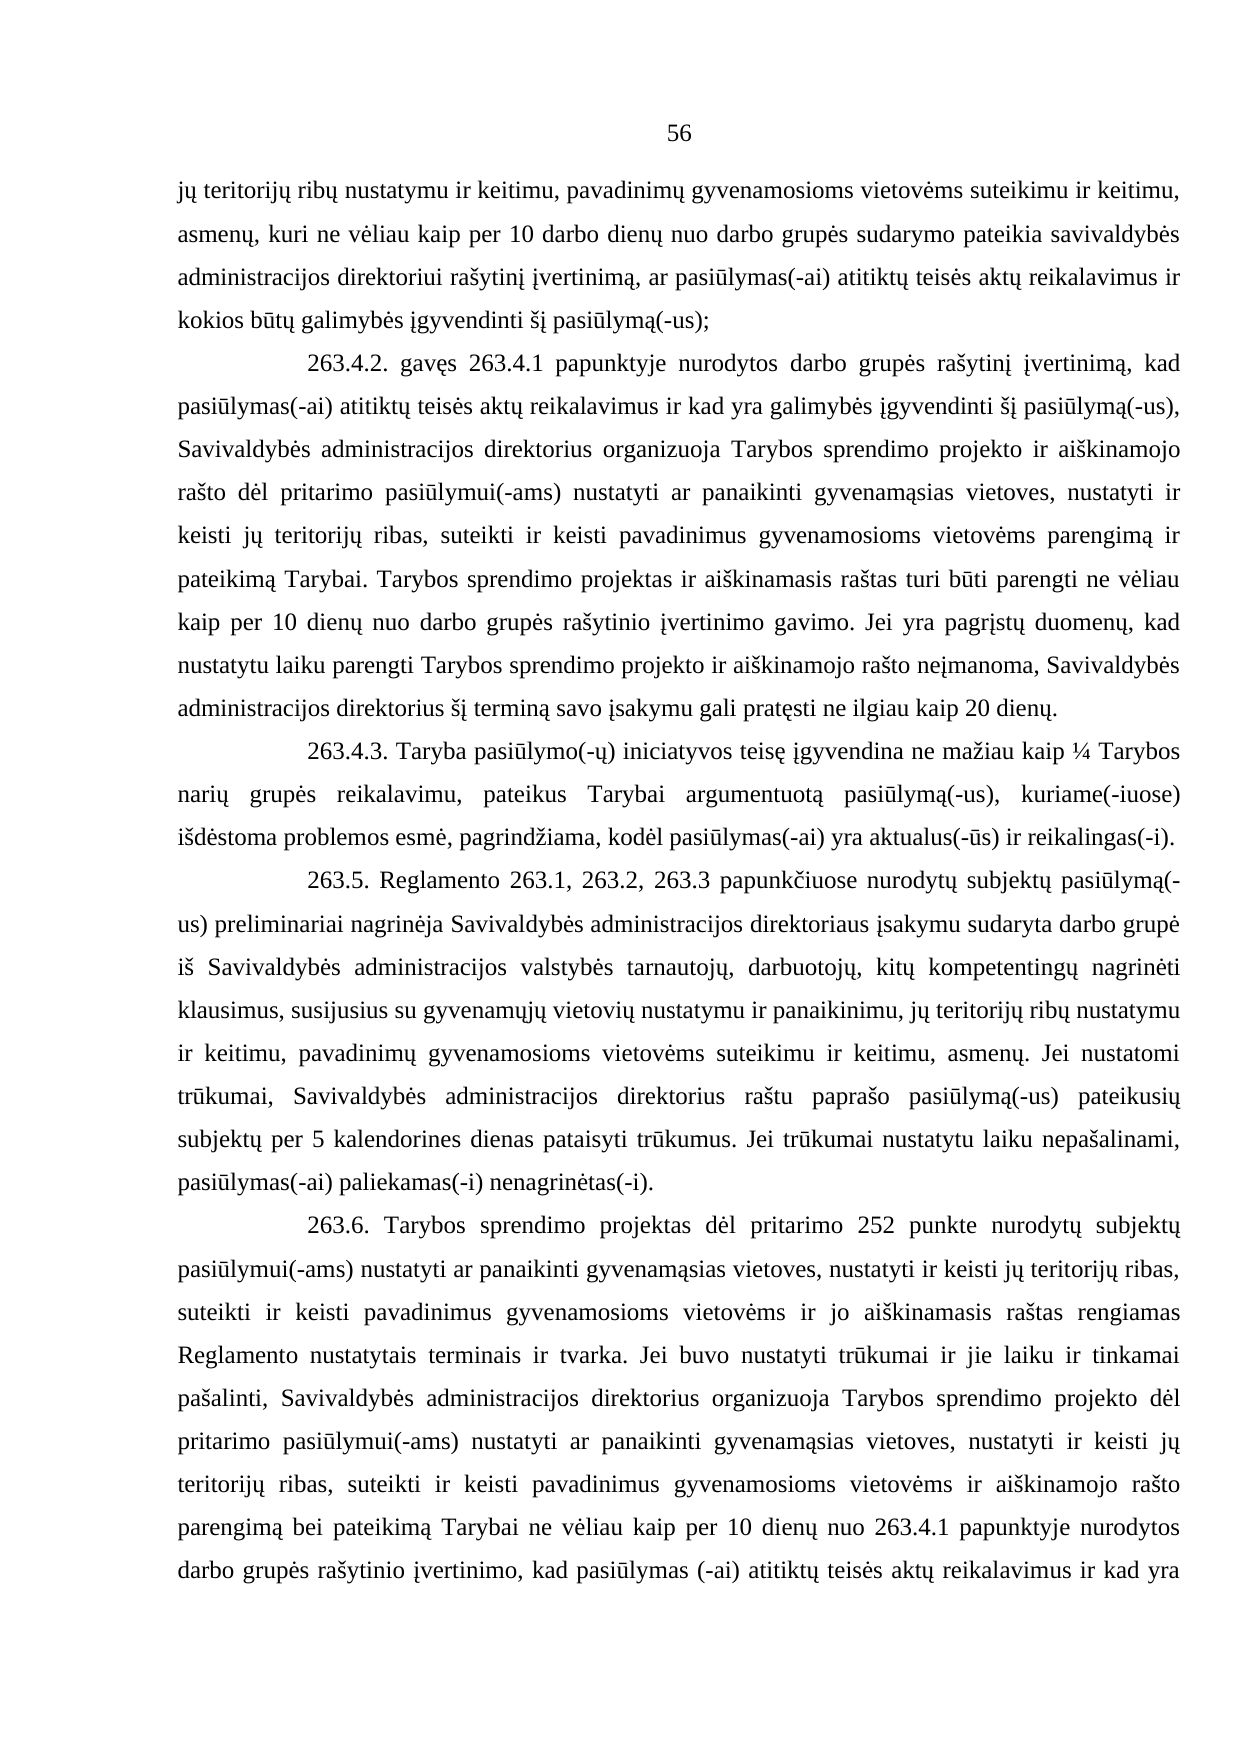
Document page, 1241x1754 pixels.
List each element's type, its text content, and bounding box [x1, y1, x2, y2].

text 263.6. Tarybos sprendimo projektas dėl pritarimo 252 punkte nurodytų subjektų pasiūlymui(-ams) nustatyti ar panaikinti gyvenamąsias vietoves, nustatyti ir keisti jų teritorijų ribas, suteikti ir keisti pavadinimus gyvenamosioms vietovėms ir jo aiškinamasis raštas rengiamas Reglamento nustatytais terminais ir tvarka. Jei buvo nustatyti trūkumai ir jie laiku ir tinkamai pašalinti, Savivaldybės administracijos direktorius organizuoja Tarybos sprendimo projekto dėl pritarimo pasiūlymui(-ams) nustatyti ar panaikinti gyvenamąsias vietoves, nustatyti ir keisti jų teritorijų ribas, suteikti ir keisti pavadinimus gyvenamosioms vietovėms ir aiškinamojo rašto parengimą bei pateikimą Tarybai ne vėliau kaip per 10 dienų nuo 263.4.1 papunktyje nurodytos darbo grupės rašytinio įvertinimo, kad pasiūlymas (-ai) atitiktų teisės aktų reikalavimus ir kad yra [177, 1211, 1181, 1584]
text jų teritorijų ribų nustatymu ir keitimu, pavadinimų gyvenamosioms vietovėms suteikimu ir keitimu, asmenų, kuri ne vėliau kaip per 10 darbo dienų nuo darbo grupės sudarymo pateikia savivaldybės administracijos direktoriui rašytinį įvertinimą, ar pasiūlymas(-ai) atitiktų teisės aktų reikalavimus ir kokios būtų galimybės įgyvendinti šį pasiūlymą(-us); [177, 176, 1181, 334]
text 263.4.2. gavęs 263.4.1 papunktyje nurodytos darbo grupės rašytinį įvertinimą, kad pasiūlymas(-ai) atitiktų teisės aktų reikalavimus ir kad yra galimybės įgyvendinti šį pasiūlymą(-us), Savivaldybės administracijos direktorius organizuoja Tarybos sprendimo projekto ir aiškinamojo rašto dėl pritarimo pasiūlymui(-ams) nustatyti ar panaikinti gyvenamąsias vietoves, nustatyti ir keisti jų teritorijų ribas, suteikti ir keisti pavadinimus gyvenamosioms vietovėms parengimą ir pateikimą Tarybai. Tarybos sprendimo projektas ir aiškinamasis raštas turi būti parengti ne vėliau kaip per 10 dienų nuo darbo grupės rašytinio įvertinimo gavimo. Jei yra pagrįstų duomenų, kad nustatytu laiku parengti Tarybos sprendimo projekto ir aiškinamojo rašto neįmanoma, Savivaldybės administracijos direktorius šį terminą savo įsakymu gali pratęsti ne ilgiau kaip 20 dienų. [177, 348, 1181, 722]
text 263.5. Reglamento 263.1, 263.2, 263.3 papunkčiuose nurodytų subjektų pasiūlymą(-us) preliminariai nagrinėja Savivaldybės administracijos direktoriaus įsakymu sudaryta darbo grupė iš Savivaldybės administracijos valstybės tarnautojų, darbuotojų, kitų kompetentingų nagrinėti klausimus, susijusius su gyvenamųjų vietovių nustatymu ir panaikinimu, jų teritorijų ribų nustatymu ir keitimu, pavadinimų gyvenamosioms vietovėms suteikimu ir keitimu, asmenų. Jei nustatomi trūkumai, Savivaldybės administracijos direktorius raštu paprašo pasiūlymą(-us) pateikusių subjektų per 5 kalendorines dienas pataisyti trūkumus. Jei trūkumai nustatytu laiku nepašalinami, pasiūlymas(-ai) paliekamas(-i) nenagrinėtas(-i). [177, 866, 1181, 1196]
text 263.4.3. Taryba pasiūlymo(-ų) iniciatyvos teisę įgyvendina ne mažiau kaip ¼ Tarybos narių grupės reikalavimu, pateikus Tarybai argumentuotą pasiūlymą(-us), kuriame(-iuose) išdėstoma problemos esmė, pagrindžiama, kodėl pasiūlymas(-ai) yra aktualus(-ūs) ir reikalingas(-i). [177, 736, 1181, 851]
